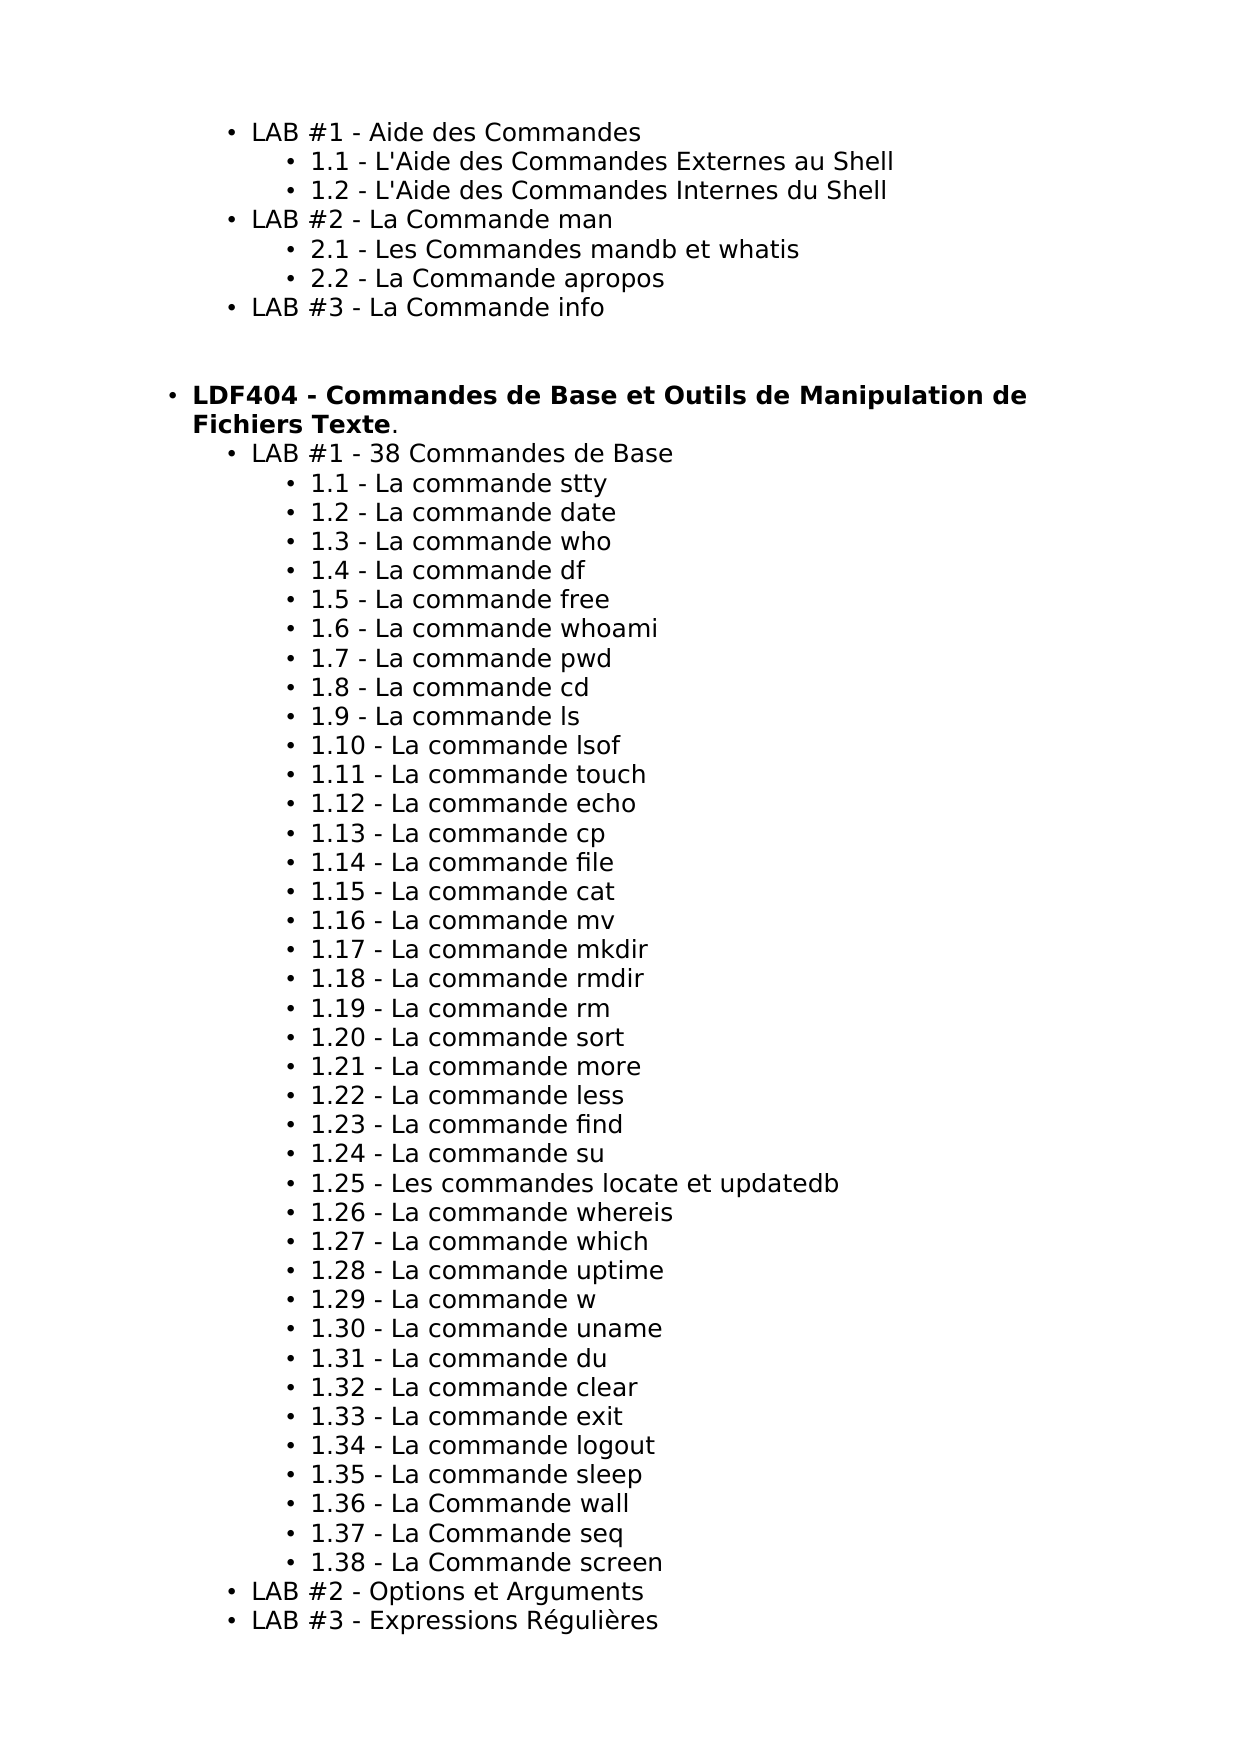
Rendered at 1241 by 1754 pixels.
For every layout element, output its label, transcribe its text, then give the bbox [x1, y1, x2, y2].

list LAB #1 - Aide des Commandes [236, 118, 1122, 147]
list 1.12 - La commande echo [295, 789, 1122, 819]
list 1.35 - La commande sleep [295, 1460, 1122, 1489]
list 1.25 - Les commandes locate et updatedb [295, 1169, 1122, 1198]
list 1.18 - La commande rmdir [295, 964, 1122, 994]
list 1.2 - L'Aide des Commandes Internes du Shell [295, 176, 1122, 206]
list 1.11 - La commande touch [295, 760, 1122, 789]
list 1.19 - La commande rm [295, 994, 1122, 1023]
list 2.1 - Les Commandes mandb et whatis [295, 235, 1122, 264]
list 1.34 - La commande logout [295, 1431, 1122, 1460]
list 1.30 - La commande uname [295, 1314, 1122, 1344]
list 1.29 - La commande w [295, 1285, 1122, 1314]
list 1.6 - La commande whoami [295, 614, 1122, 644]
list 1.28 - La commande uptime [295, 1256, 1122, 1285]
list LDF404 - Commandes de Base et Outils de Manipulation de Fichiers Texte. [177, 381, 1122, 439]
list 1.32 - La commande clear [295, 1373, 1122, 1402]
list 1.33 - La commande exit [295, 1402, 1122, 1431]
list LAB #3 - La Commande info [236, 293, 1122, 322]
list 1.26 - La commande whereis [295, 1198, 1122, 1227]
list 1.36 - La Commande wall [295, 1489, 1122, 1519]
list 1.5 - La commande free [295, 585, 1122, 614]
list LAB #1 - 38 Commandes de Base [236, 439, 1122, 469]
list 1.38 - La Commande screen [295, 1548, 1122, 1577]
list 1.20 - La commande sort [295, 1023, 1122, 1052]
list 1.9 - La commande ls [295, 702, 1122, 731]
list 1.22 - La commande less [295, 1081, 1122, 1110]
list 1.16 - La commande mv [295, 906, 1122, 935]
list 1.15 - La commande cat [295, 877, 1122, 906]
list 1.4 - La commande df [295, 556, 1122, 585]
list LAB #2 - La Commande man [236, 206, 1122, 235]
list 1.2 - La commande date [295, 498, 1122, 527]
list 1.24 - La commande su [295, 1139, 1122, 1169]
list 1.1 - La commande stty [295, 469, 1122, 498]
list 1.31 - La commande du [295, 1344, 1122, 1373]
list 1.8 - La commande cd [295, 673, 1122, 702]
list 1.3 - La commande who [295, 527, 1122, 556]
list 1.7 - La commande pwd [295, 644, 1122, 673]
list 1.27 - La commande which [295, 1227, 1122, 1256]
list 1.1 - L'Aide des Commandes Externes au Shell [295, 147, 1122, 176]
list 1.21 - La commande more [295, 1052, 1122, 1081]
list 1.13 - La commande cp [295, 819, 1122, 848]
list 2.2 - La Commande apropos [295, 264, 1122, 293]
list 1.10 - La commande lsof [295, 731, 1122, 760]
list LAB #2 - Options et Arguments [236, 1577, 1122, 1606]
list 1.17 - La commande mkdir [295, 935, 1122, 964]
list LAB #3 - Expressions Régulières [236, 1606, 1122, 1635]
list 1.37 - La Commande seq [295, 1519, 1122, 1548]
list 1.14 - La commande file [295, 848, 1122, 877]
list 1.23 - La commande find [295, 1110, 1122, 1139]
